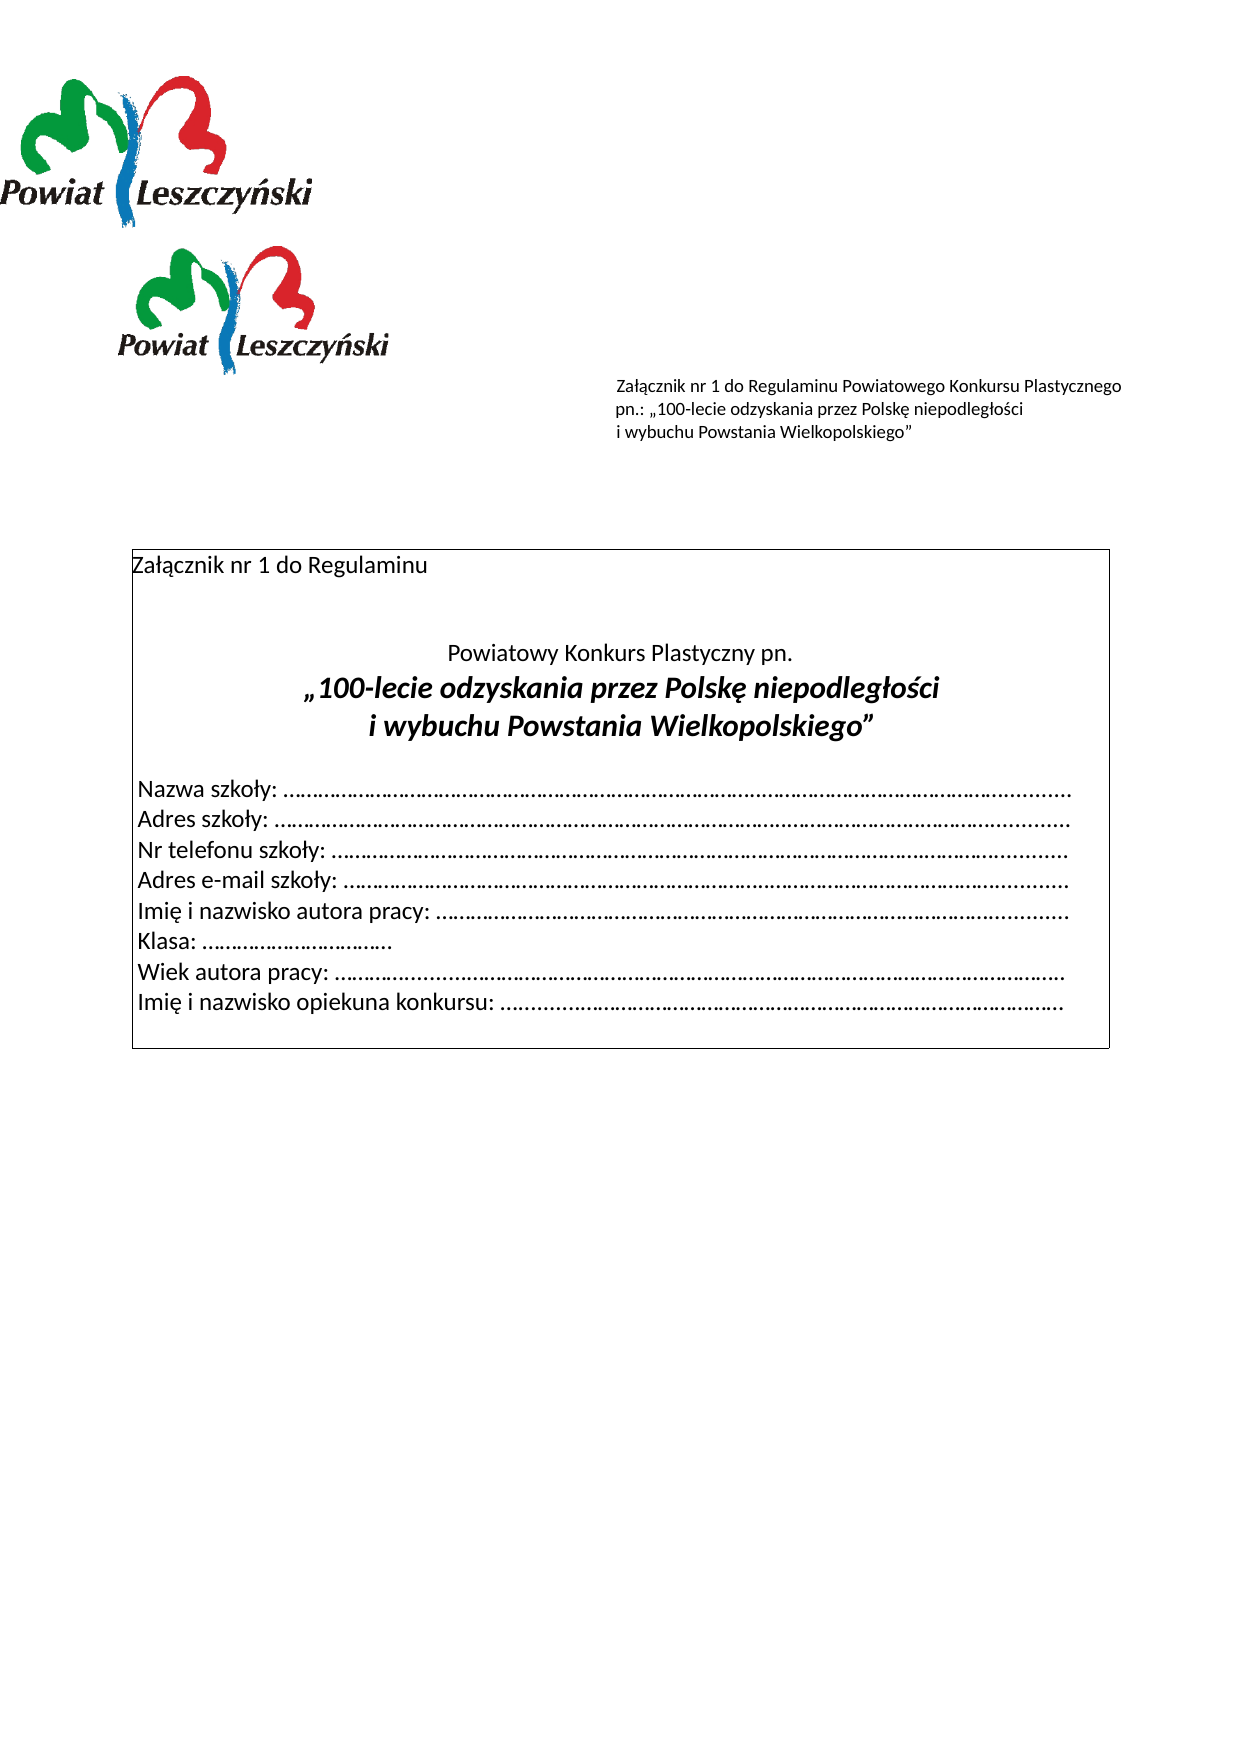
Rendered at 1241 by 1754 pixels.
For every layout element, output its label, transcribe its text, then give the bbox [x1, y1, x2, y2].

text Wiek autora pracy: …………..........………………………………………………………………………………………….. [133, 956, 1109, 986]
text „100-lecie odzyskania przez Polskę niepodległości [133, 668, 1109, 706]
text pn.: „100-lecie odzyskania przez Polskę niepodległości [266, 397, 1122, 420]
text Adres szkoły: ……………………………………………………………………………..…………………..…………............. [133, 803, 1109, 834]
text Nazwa szkoły: ………………………………………………………………………..……………………………………........... [133, 773, 1109, 803]
text Klasa: …………………………… [133, 925, 1109, 956]
text Imię i nazwisko autora pracy: ……………………………………………………………………………………............. [133, 895, 1109, 925]
text Imię i nazwisko opiekuna konkursu: …..........………………………………………………………………………… [133, 986, 1109, 1017]
text Nr telefonu szkoły: ………………………………………………………………………………………….…………............ [133, 834, 1109, 864]
text Załącznik nr 1 do Regulaminu [133, 550, 1109, 580]
text Załącznik nr 1 do Regulaminu Powiatowego Konkursu Plastycznego [118, 374, 1122, 397]
text i wybuchu Powstania Wielkopolskiego” [133, 706, 1109, 744]
text Adres e-mail szkoły: ………………………………………………………………..…………………………………............ [133, 864, 1109, 895]
text Powiatowy Konkurs Plastyczny pn. [133, 637, 1109, 668]
text i wybuchu Powstania Wielkopolskiego” [118, 420, 1122, 443]
